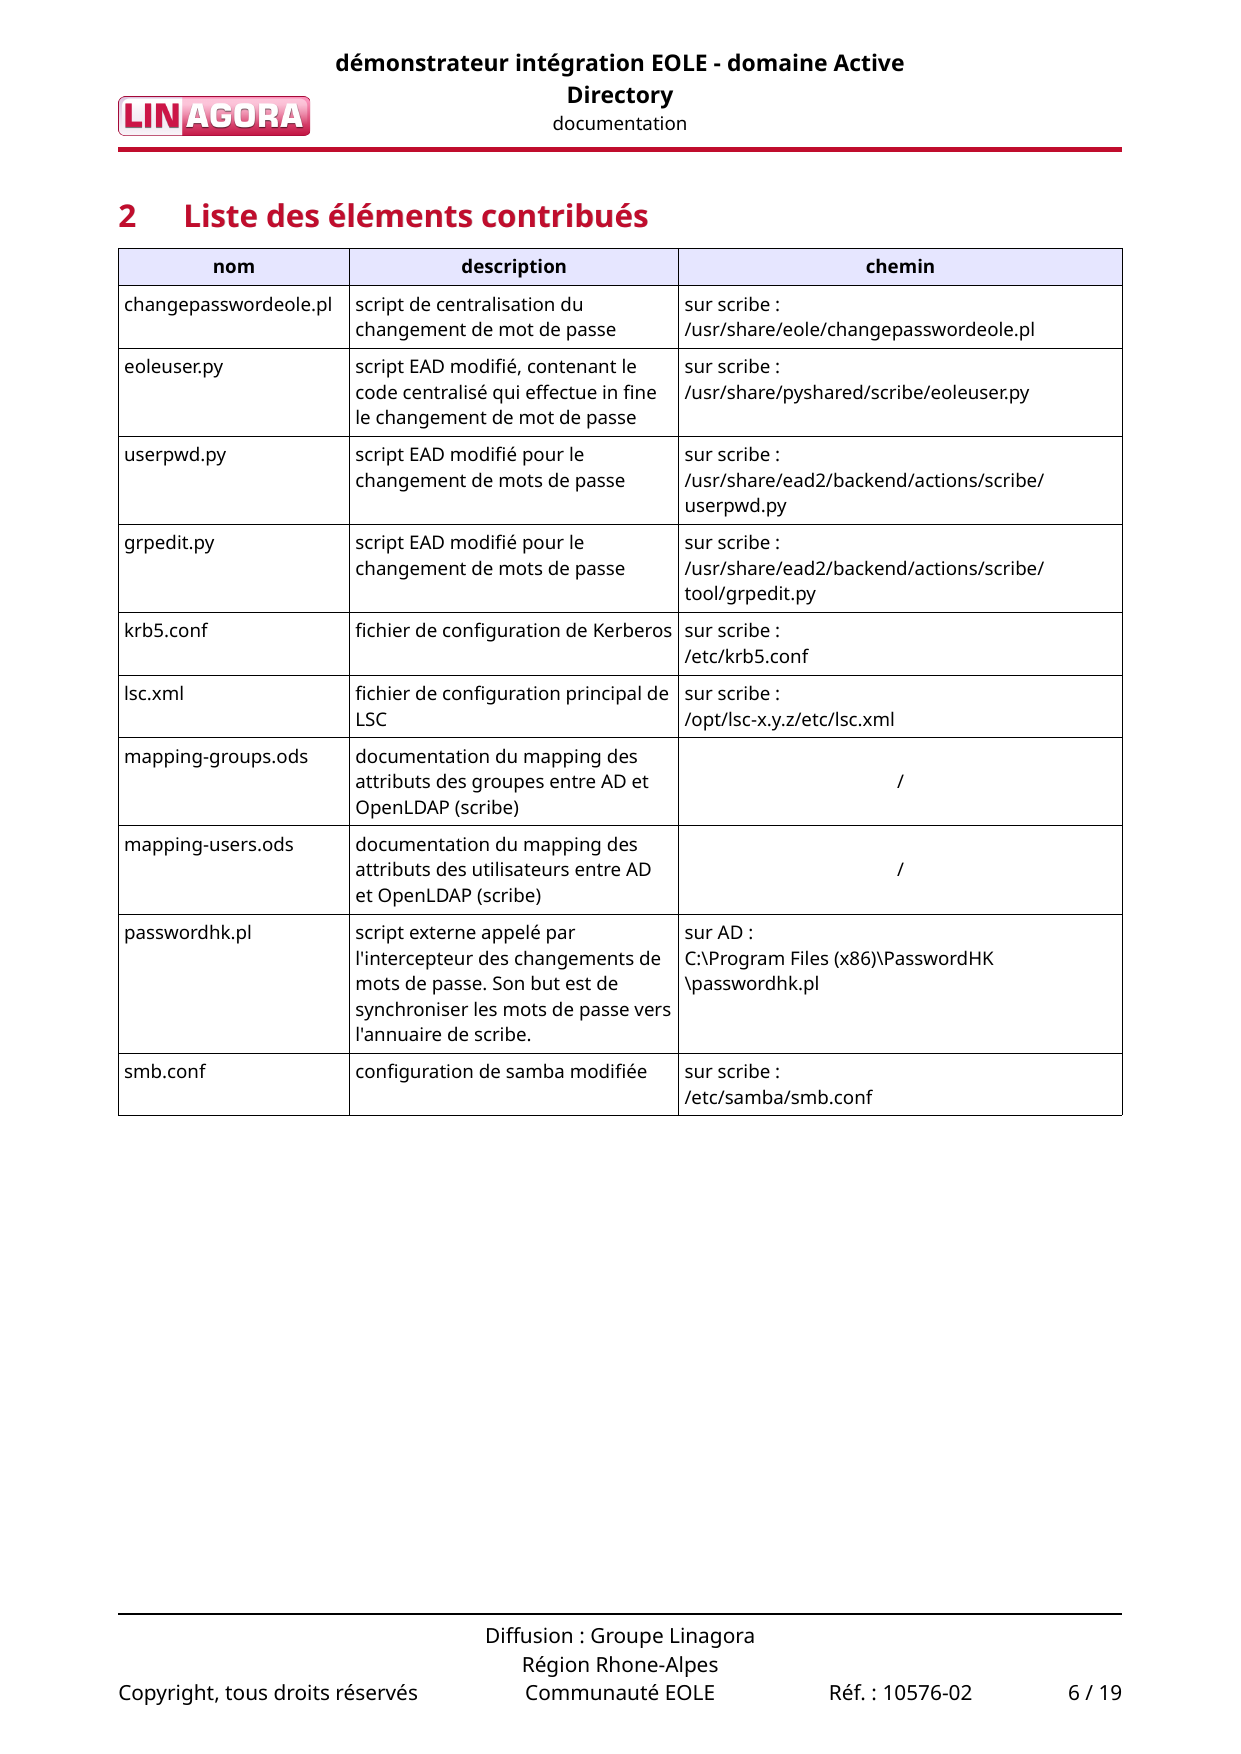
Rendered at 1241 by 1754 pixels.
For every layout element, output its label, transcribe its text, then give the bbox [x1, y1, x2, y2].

table_cell sur scribe : /usr/share/ead2/backend/actions/scribe/ userpwd.py [679, 437, 1122, 524]
table_cell sur scribe : /usr/share/eole/changepasswordeole.pl [679, 286, 1122, 348]
table_cell script EAD modifié pour le changement de mots de passe [350, 525, 678, 612]
table_cell fichier de configuration principal de LSC [350, 676, 678, 737]
table_cell documentation du mapping des attributs des groupes entre AD et OpenLDAP (scribe) [350, 738, 678, 825]
table_cell configuration de samba modifiée [350, 1054, 678, 1115]
table_cell script externe appelé par l'intercepteur des changements de mots de passe. Son but est de synchroniser les mots de passe vers l'annuaire de scribe. [350, 915, 678, 1053]
table_header nom [119, 249, 349, 285]
table_cell mapping-groups.ods [119, 738, 349, 825]
table_header chemin [679, 249, 1122, 285]
table_cell sur scribe : /etc/krb5.conf [679, 613, 1122, 674]
table_cell changepasswordeole.pl [119, 286, 349, 348]
table_cell krb5.conf [119, 613, 349, 674]
table_cell sur AD : C:\Program Files (x86)\PasswordHK \passwordhk.pl [679, 915, 1122, 1053]
table_cell smb.conf [119, 1054, 349, 1115]
table_cell eoleuser.py [119, 349, 349, 436]
table_cell sur scribe : /usr/share/pyshared/scribe/eoleuser.py [679, 349, 1122, 436]
table_cell sur scribe : /etc/samba/smb.conf [679, 1054, 1122, 1115]
table_cell documentation du mapping des attributs des utilisateurs entre AD et OpenLDAP (scribe) [350, 826, 678, 913]
table_cell script EAD modifié pour le changement de mots de passe [350, 437, 678, 524]
table_header description [350, 249, 678, 285]
table_cell grpedit.py [119, 525, 349, 612]
table_cell script de centralisation du changement de mot de passe [350, 286, 678, 348]
table_cell lsc.xml [119, 676, 349, 737]
subtitle Liste des éléments contribués [118, 193, 1122, 236]
table_cell passwordhk.pl [119, 915, 349, 1053]
table_cell sur scribe : /opt/lsc-x.y.z/etc/lsc.xml [679, 676, 1122, 737]
table_cell / [679, 738, 1122, 825]
picture [118, 96, 311, 136]
table_cell sur scribe : /usr/share/ead2/backend/actions/scribe/ tool/grpedit.py [679, 525, 1122, 612]
table_cell / [679, 826, 1122, 913]
table_cell script EAD modifié, contenant le code centralisé qui effectue in fine le changement de mot de passe [350, 349, 678, 436]
table_cell fichier de configuration de Kerberos [350, 613, 678, 674]
table_cell userpwd.py [119, 437, 349, 524]
table_cell mapping-users.ods [119, 826, 349, 913]
